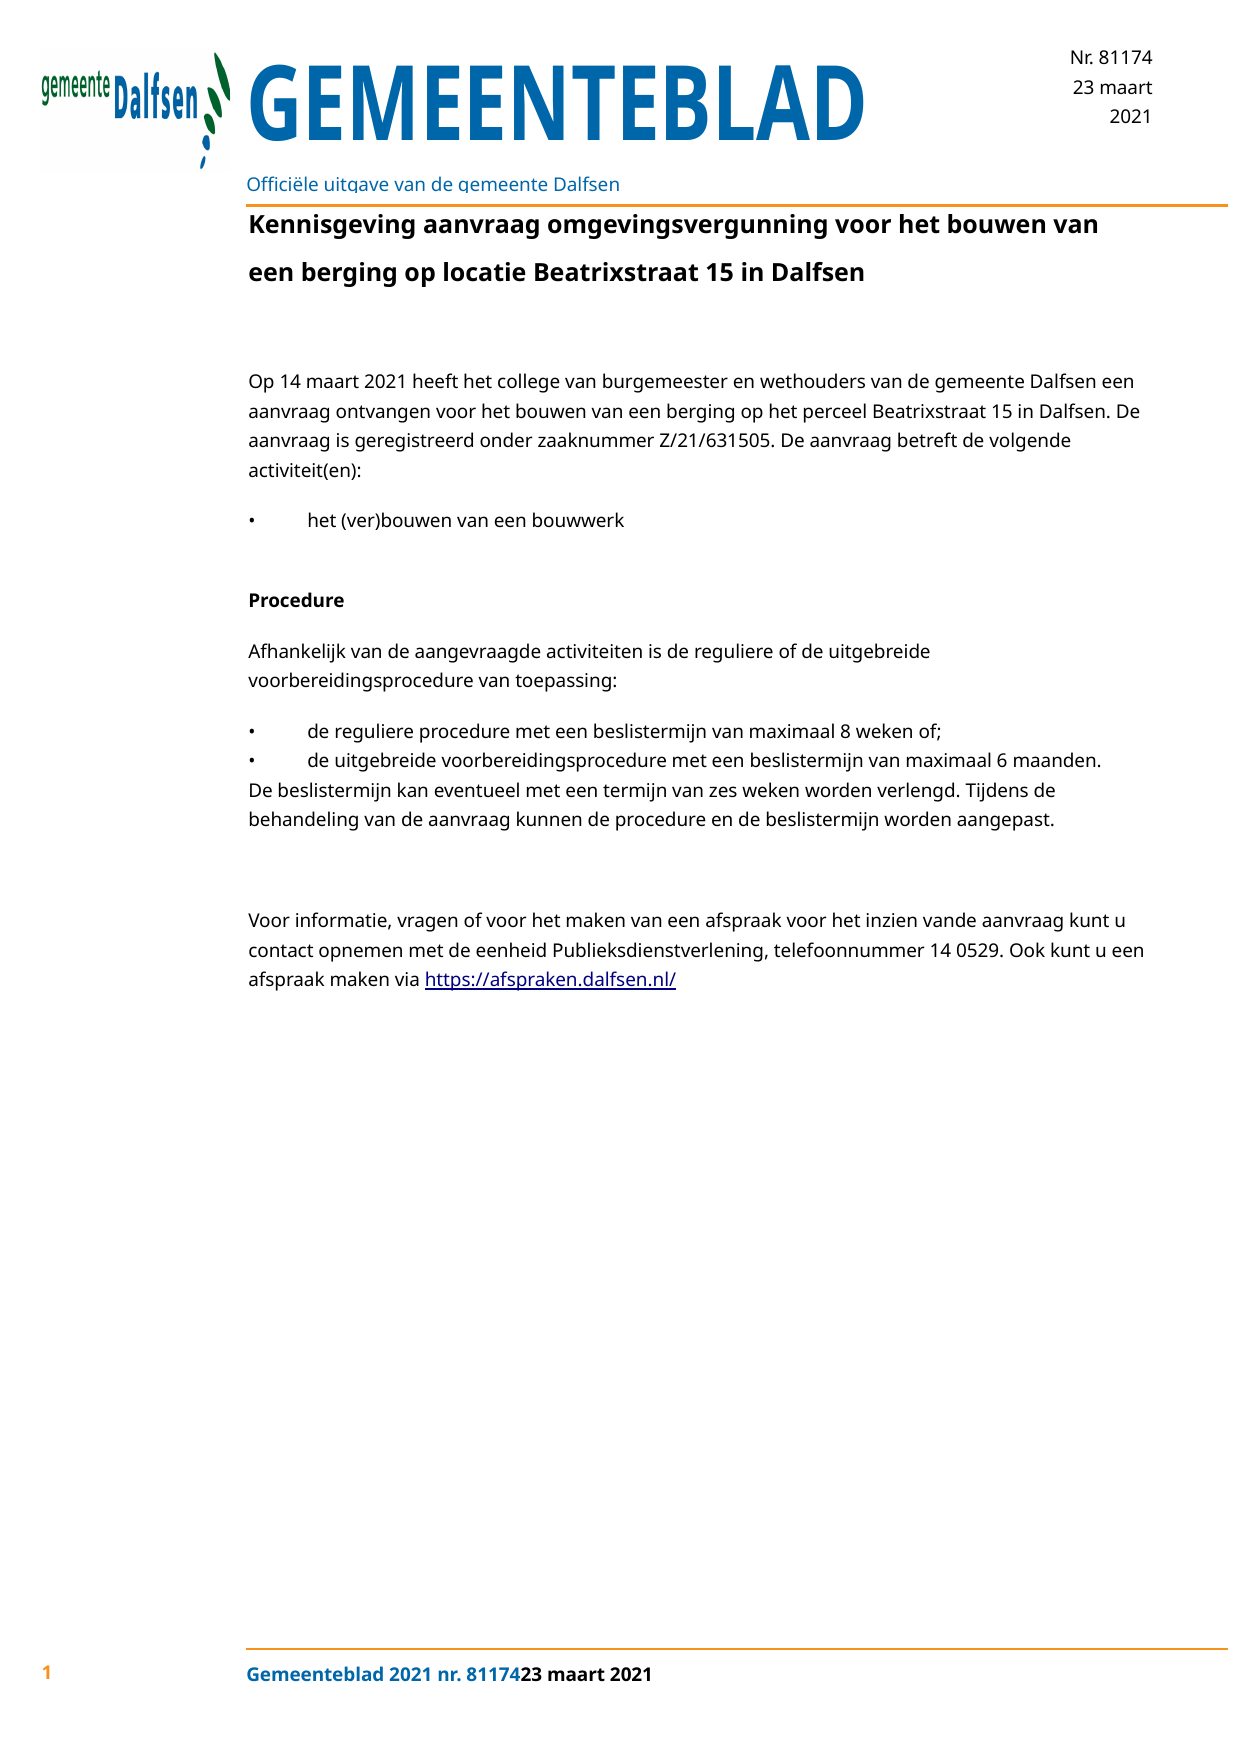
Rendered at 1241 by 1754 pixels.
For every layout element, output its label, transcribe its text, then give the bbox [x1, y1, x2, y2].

list de reguliere procedure met een beslistermijn van maximaal 8 weken of; [248, 718, 1152, 744]
text De beslistermijn kan eventueel met een termijn van zes weken worden verlengd. Tijdens de behandeling van de aanvraag kunnen de procedure en de beslistermijn worden aangepast. [248, 777, 1152, 832]
text Voor informatie, vragen of voor het maken van een afspraak voor het inzien vande aanvraag kunt u contact opnemen met de eenheid Publieksdienstverlening, telefoonnummer 14 0529. Ook kunt u een afspraak maken via https://afspraken.dalfsen.nl/ [248, 907, 1152, 992]
text Afhankelijk van de aangevraagde activiteiten is de reguliere of de uitgebreide voorbereidingsprocedure van toepassing: [248, 638, 1152, 693]
picture [41, 47, 231, 172]
text Op 14 maart 2021 heeft het college van burgemeester en wethouders van de gemeente Dalfsen een aanvraag ontvangen voor het bouwen van een berging op het perceel Beatrixstraat 15 in Dalfsen. De aanvraag is geregistreerd onder zaaknummer Z/21/631505. De aanvraag betreft de volgende activiteit(en): [248, 368, 1152, 483]
list de uitgebreide voorbereidingsprocedure met een beslistermijn van maximaal 6 maanden. [248, 747, 1152, 773]
text Kennisgeving aanvraag omgevingsvergunning voor het bouwen van een berging op locatie Beatrixstraat 15 in Dalfsen [248, 207, 1152, 288]
text Procedure [248, 587, 1152, 613]
list het (ver)bouwen van een bouwwerk [248, 507, 1152, 533]
